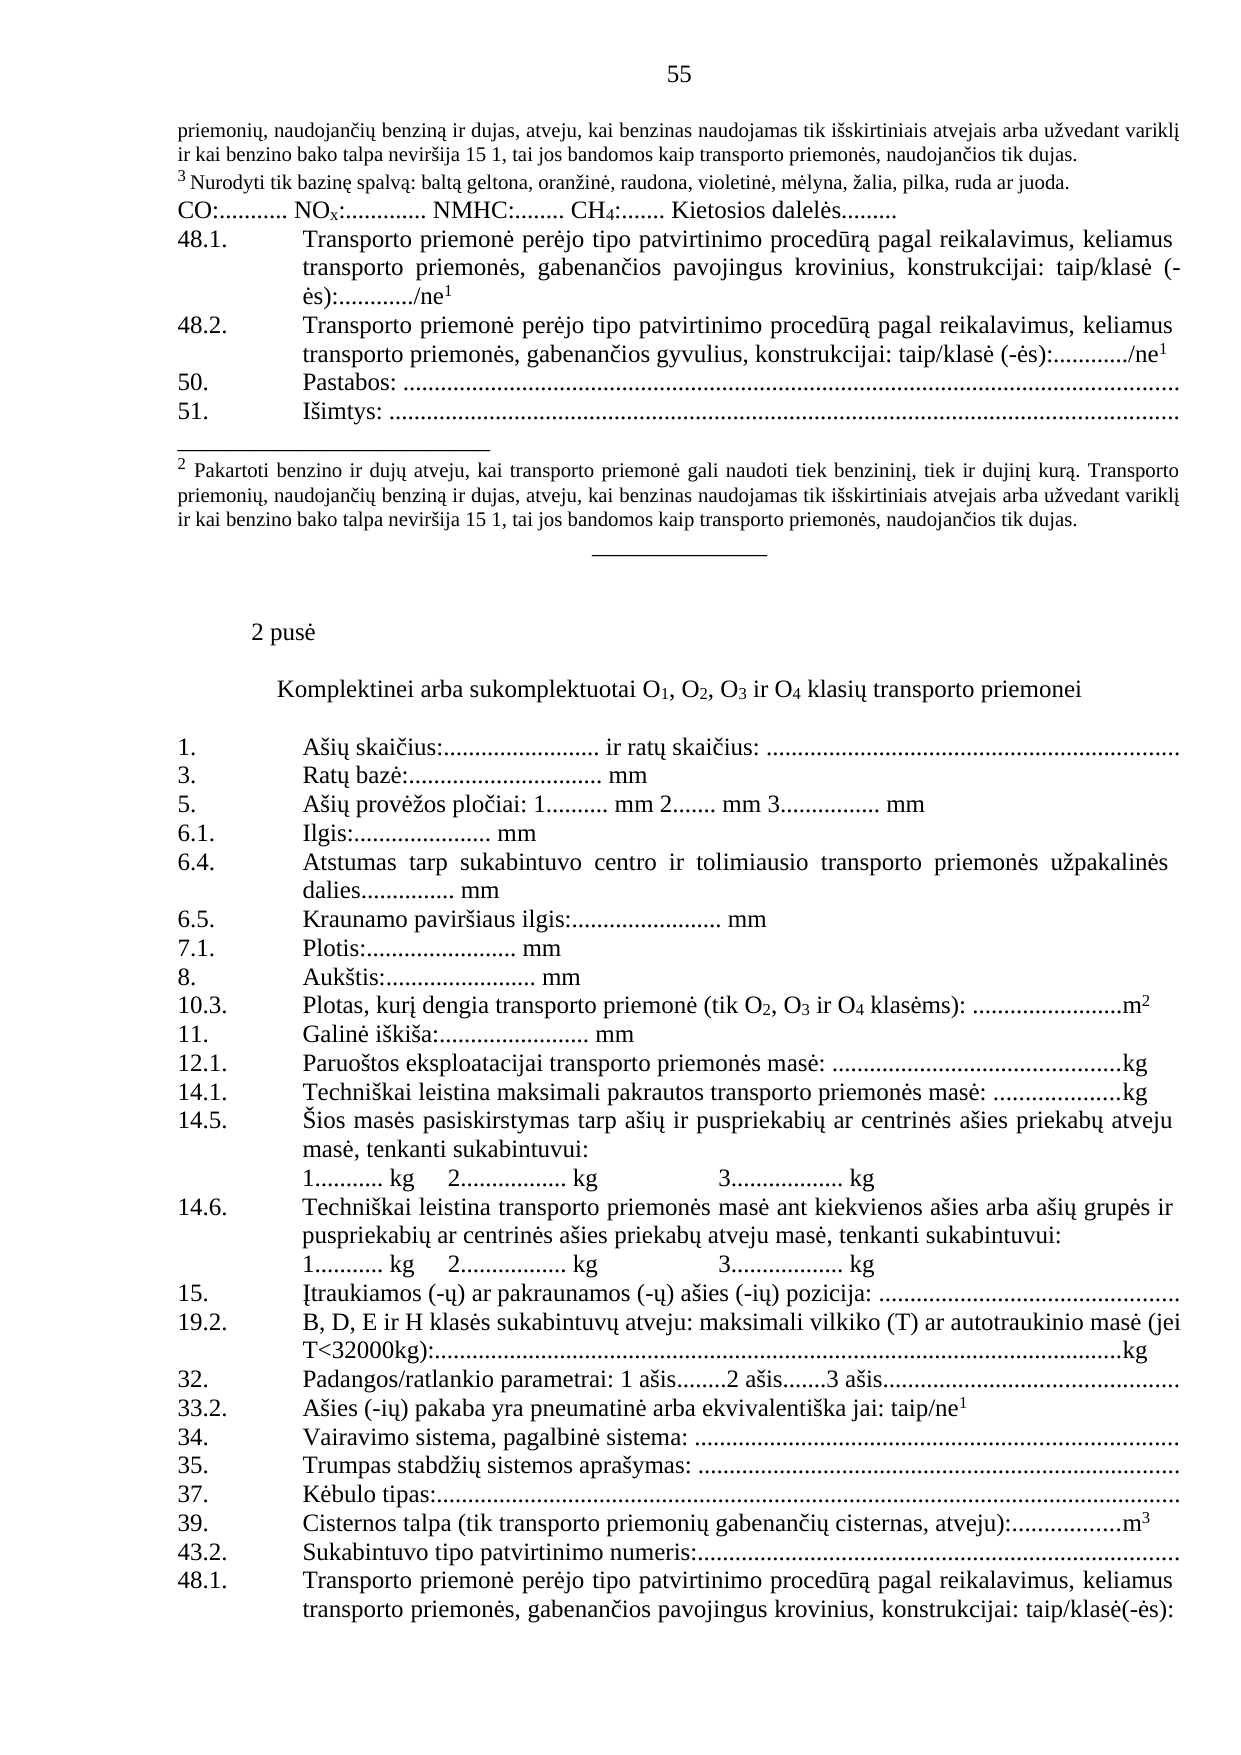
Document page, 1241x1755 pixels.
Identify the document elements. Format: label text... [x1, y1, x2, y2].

text ______________ [177, 531, 1181, 559]
text _________________________ [177, 425, 1181, 454]
text 51. Išimtys: [177, 396, 1181, 425]
text 1........... kg 2................. kg 3.................. kg [177, 1163, 1181, 1192]
text 48.1. Transporto priemonė perėjo tipo patvirtinimo procedūrą pagal reikalavimus, keliamus transporto priemonės, gabenančios pavojingus krovinius, konstrukcijai: taip/klasė(-ės): [177, 1566, 1181, 1623]
text 10.3. Plotas, kurį dengia transporto priemonė (tik O2, O3 ir O4 klasėms): m2 [177, 991, 1181, 1019]
text 1. Ašių skaičius:......................... ir ratų skaičius: [177, 732, 1181, 761]
text 3. Ratų bazė:............................... mm [177, 761, 1181, 789]
text 1........... kg 2................. kg 3.................. kg [177, 1249, 1181, 1278]
text 19.2. B, D, E ir H klasės sukabintuvų atveju: maksimali vilkiko (T) ar autotraukinio masė (jei T<32000kg): kg [177, 1307, 1181, 1364]
text 33.2. Ašies (-ių) pakaba yra pneumatinė arba ekvivalentiška jai: taip/ne1 [177, 1393, 1181, 1422]
text 5. Ašių provėžos pločiai: 1.......... mm 2....... mm 3................ mm [177, 789, 1181, 818]
text CO:........... NOx:............. NMHC:........ CH4:....... Kietosios dalelės......... [177, 195, 1181, 224]
text 35. Trumpas stabdžių sistemos aprašymas: [177, 1451, 1181, 1479]
text 6.5. Kraunamo paviršiaus ilgis:........................ mm [177, 904, 1181, 933]
text 3 Nurodyti tik bazinę spalvą: baltą geltona, oranžinė, raudona, violetinė, mėlyna, žalia, pilka, ruda ar juoda. [177, 166, 1181, 195]
text 14.1. Techniškai leistina maksimali pakrautos transporto priemonės masė: kg [177, 1077, 1181, 1106]
text 12.1. Paruoštos eksploatacijai transporto priemonės masė: kg [177, 1048, 1181, 1077]
text 6.4. Atstumas tarp sukabintuvo centro ir tolimiausio transporto priemonės užpakalinės dalies............... mm [177, 847, 1181, 904]
text 14.6. Techniškai leistina transporto priemonės masė ant kiekvienos ašies arba ašių grupės ir puspriekabių ar centrinės ašies priekabų atveju masė, tenkanti sukabintuvui: [177, 1192, 1181, 1249]
text 39. Cisternos talpa (tik transporto priemonių gabenančių cisternas, atveju): m3 [177, 1508, 1181, 1537]
text 11. Galinė iškiša:........................ mm [177, 1019, 1181, 1048]
text 50. Pastabos: [177, 367, 1181, 396]
text 7.1. Plotis:........................ mm [177, 933, 1181, 962]
text 2 pusė [177, 617, 1181, 646]
text 6.1. Ilgis:...................... mm [177, 818, 1181, 847]
text 37. Kėbulo tipas: [177, 1479, 1181, 1508]
text Komplektinei arba sukomplektuotai O1, O2, O3 ir O4 klasių transporto priemonei [177, 674, 1181, 703]
text 32. Padangos/ratlankio parametrai: 1 ašis........2 ašis.......3 ašis. [177, 1364, 1181, 1393]
text 8. Aukštis:........................ mm [177, 962, 1181, 991]
text 34. Vairavimo sistema, pagalbinė sistema: [177, 1422, 1181, 1451]
text 43.2. Sukabintuvo tipo patvirtinimo numeris: [177, 1537, 1181, 1566]
text 2 Pakartoti benzino ir dujų atveju, kai transporto priemonė gali naudoti tiek benzininį, tiek ir dujinį kurą. Transporto priemonių, naudojančių benziną ir dujas, atveju, kai benzinas naudojamas tik išskirtiniais atvejais arba užvedant variklį ir kai benzino bako talpa neviršija 15 1, tai jos bandomos kaip transporto priemonės, naudojančios tik dujas. [177, 454, 1181, 531]
text 48.1. Transporto priemonė perėjo tipo patvirtinimo procedūrą pagal reikalavimus, keliamus transporto priemonės, gabenančios pavojingus krovinius, konstrukcijai: taip/klasė (- ės):............/ne1 [177, 224, 1181, 310]
text priemonių, naudojančių benziną ir dujas, atveju, kai benzinas naudojamas tik išskirtiniais atvejais arba užvedant variklį ir kai benzino bako talpa neviršija 15 1, tai jos bandomos kaip transporto priemonės, naudojančios tik dujas. [177, 118, 1181, 166]
text 48.2. Transporto priemonė perėjo tipo patvirtinimo procedūrą pagal reikalavimus, keliamus transporto priemonės, gabenančios gyvulius, konstrukcijai: taip/klasė (-ės):............/ne1 [177, 310, 1181, 367]
text 14.5. Šios masės pasiskirstymas tarp ašių ir puspriekabių ar centrinės ašies priekabų atveju masė, tenkanti sukabintuvui: [177, 1106, 1181, 1163]
text 15. Įtraukiamos (-ų) ar pakraunamos (-ų) ašies (-ių) pozicija: [177, 1278, 1181, 1307]
